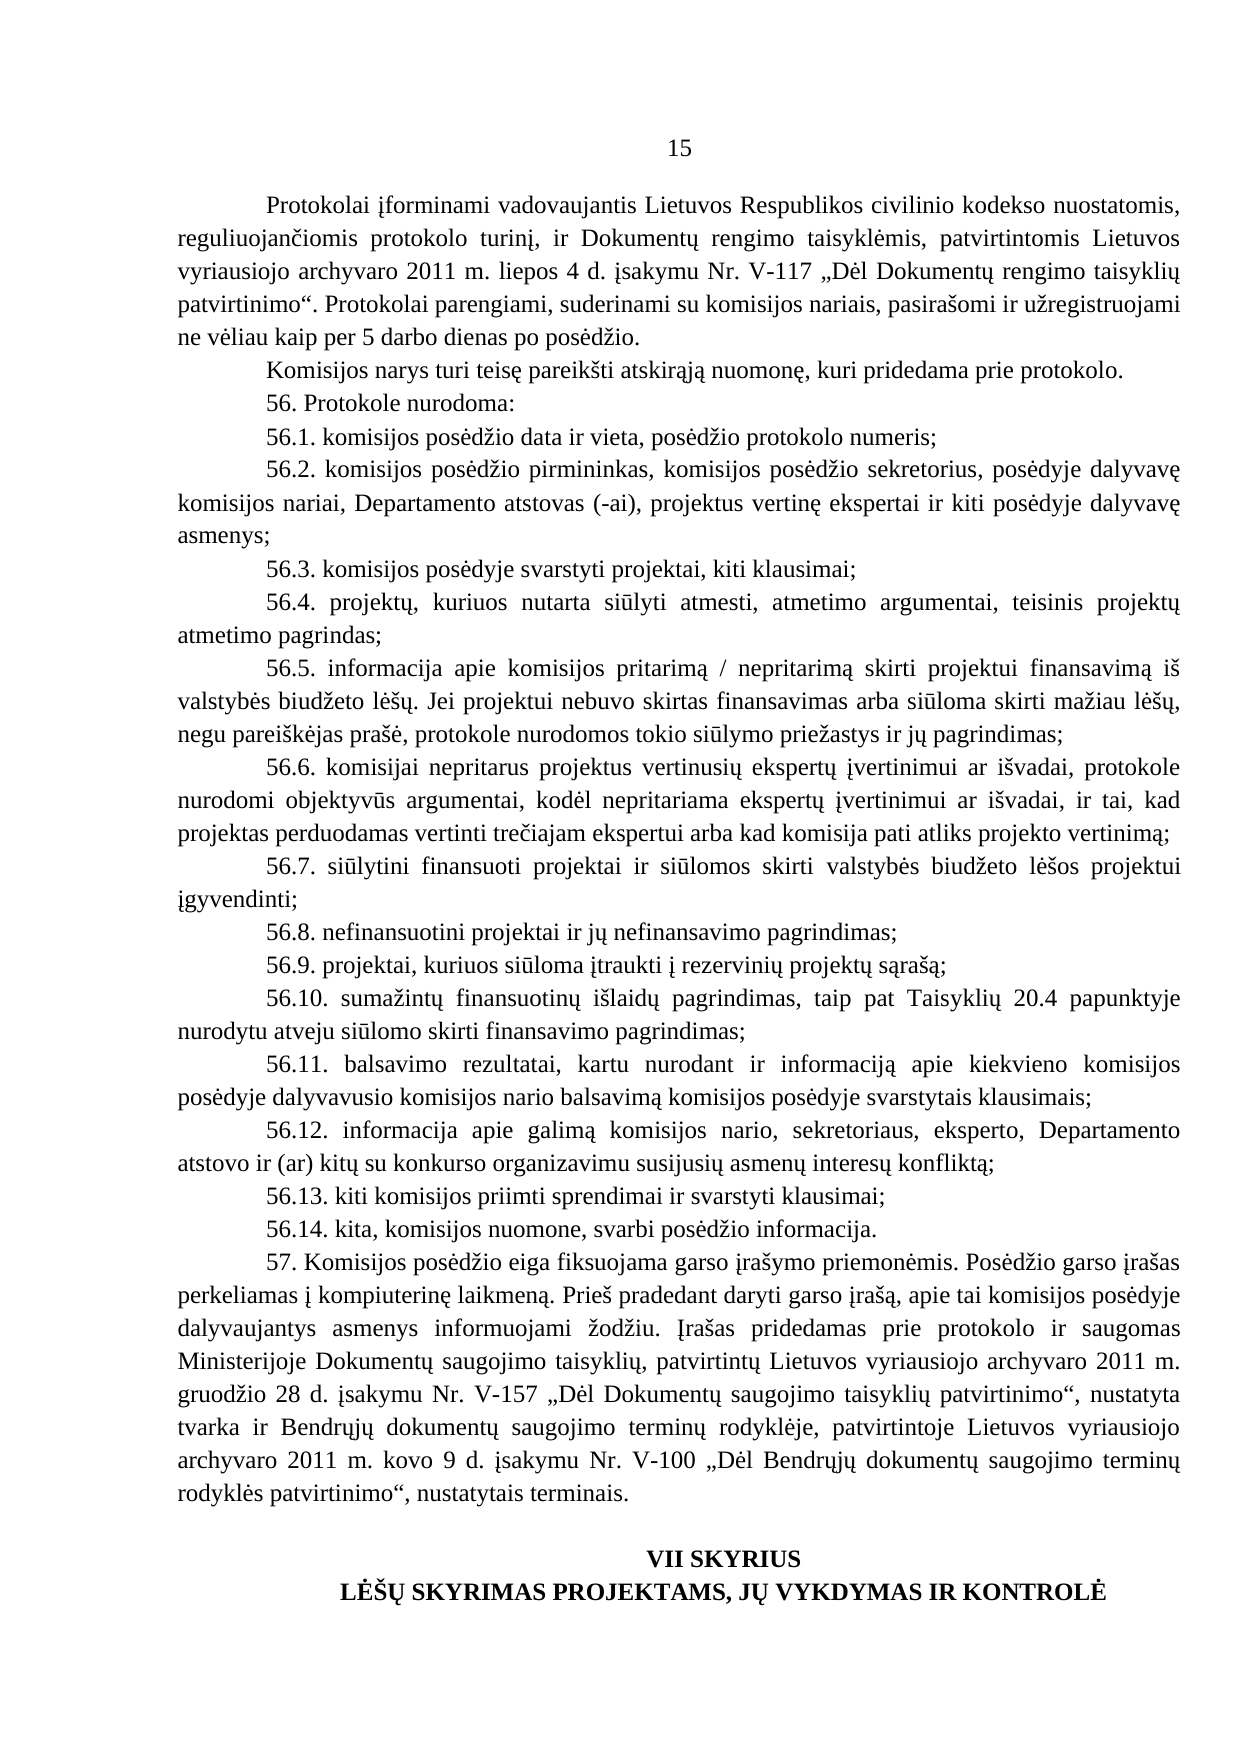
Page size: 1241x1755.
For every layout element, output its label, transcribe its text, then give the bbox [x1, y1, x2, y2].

text 56.7. siūlytini finansuoti projektai ir siūlomos skirti valstybės biudžeto lėšos projektui įgyvendinti; [177, 851, 1181, 913]
text 56.5. informacija apie komisijos pritarimą / nepritarimą skirti projektui finansavimą iš valstybės biudžeto lėšų. Jei projektui nebuvo skirtas finansavimas arba siūloma skirti mažiau lėšų, negu pareiškėjas prašė, protokole nurodomos tokio siūlymo priežastys ir jų pagrindimas; [177, 653, 1181, 747]
text 56.13. kiti komisijos priimti sprendimai ir svarstyti klausimai; [177, 1181, 1181, 1210]
text 56.2. komisijos posėdžio pirmininkas, komisijos posėdžio sekretorius, posėdyje dalyvavę komisijos nariai, Departamento atstovas (-ai), projektus vertinę ekspertai ir kiti posėdyje dalyvavę asmenys; [177, 454, 1181, 549]
text 56. Protokole nurodoma: [177, 388, 1181, 417]
text Protokolai įforminami vadovaujantis Lietuvos Respublikos civilinio kodekso nuostatomis, reguliuojančiomis protokolo turinį, ir Dokumentų rengimo taisyklėmis, patvirtintomis Lietuvos vyriausiojo archyvaro 2011 m. liepos 4 d. įsakymu Nr. V-117 „Dėl Dokumentų rengimo taisyklių patvirtinimo“. Protokolai parengiami, suderinami su komisijos nariais, pasirašomi ir užregistruojami ne vėliau kaip per 5 darbo dienas po posėdžio. [177, 190, 1181, 351]
text LĖŠŲ SKYRIMAS PROJEKTAMS, JŲ VYKDYMAS IR KONTROLĖ [177, 1577, 1181, 1606]
text 56.9. projektai, kuriuos siūloma įtraukti į rezervinių projektų sąrašą; [177, 950, 1181, 979]
text 56.11. balsavimo rezultatai, kartu nurodant ir informaciją apie kiekvieno komisijos posėdyje dalyvavusio komisijos nario balsavimą komisijos posėdyje svarstytais klausimais; [177, 1049, 1181, 1111]
text 56.4. projektų, kuriuos nutarta siūlyti atmesti, atmetimo argumentai, teisinis projektų atmetimo pagrindas; [177, 587, 1181, 648]
text Komisijos narys turi teisę pareikšti atskirąją nuomonę, kuri pridedama prie protokolo. [177, 356, 1181, 384]
text 56.8. nefinansuotini projektai ir jų nefinansavimo pagrindimas; [177, 917, 1181, 946]
text 56.1. komisijos posėdžio data ir vieta, posėdžio protokolo numeris; [177, 422, 1181, 450]
text 57. Komisijos posėdžio eiga fiksuojama garso įrašymo priemonėmis. Posėdžio garso įrašas perkeliamas į kompiuterinę laikmeną. Prieš pradedant daryti garso įrašą, apie tai komisijos posėdyje dalyvaujantys asmenys informuojami žodžiu. Įrašas pridedamas prie protokolo ir saugomas Ministerijoje Dokumentų saugojimo taisyklių, patvirtintų Lietuvos vyriausiojo archyvaro 2011 m. gruodžio 28 d. įsakymu Nr. V-157 „Dėl Dokumentų saugojimo taisyklių patvirtinimo“, nustatyta tvarka ir Bendrųjų dokumentų saugojimo terminų rodyklėje, patvirtintoje Lietuvos vyriausiojo archyvaro 2011 m. kovo 9 d. įsakymu Nr. V-100 „Dėl Bendrųjų dokumentų saugojimo terminų rodyklės patvirtinimo“, nustatytais terminais. [177, 1247, 1181, 1507]
text 56.14. kita, komisijos nuomone, svarbi posėdžio informacija. [177, 1214, 1181, 1243]
text 56.10. sumažintų finansuotinų išlaidų pagrindimas, taip pat Taisyklių 20.4 papunktyje nurodytu atveju siūlomo skirti finansavimo pagrindimas; [177, 983, 1181, 1045]
text 56.12. informacija apie galimą komisijos nario, sekretoriaus, eksperto, Departamento atstovo ir (ar) kitų su konkurso organizavimu susijusių asmenų interesų konfliktą; [177, 1115, 1181, 1177]
text 56.3. komisijos posėdyje svarstyti projektai, kiti klausimai; [177, 554, 1181, 582]
text 56.6. komisijai nepritarus projektus vertinusių ekspertų įvertinimui ar išvadai, protokole nurodomi objektyvūs argumentai, kodėl nepritariama ekspertų įvertinimui ar išvadai, ir tai, kad projektas perduodamas vertinti trečiajam ekspertui arba kad komisija pati atliks projekto vertinimą; [177, 752, 1181, 847]
text VII SKYRIUS [177, 1544, 1181, 1573]
